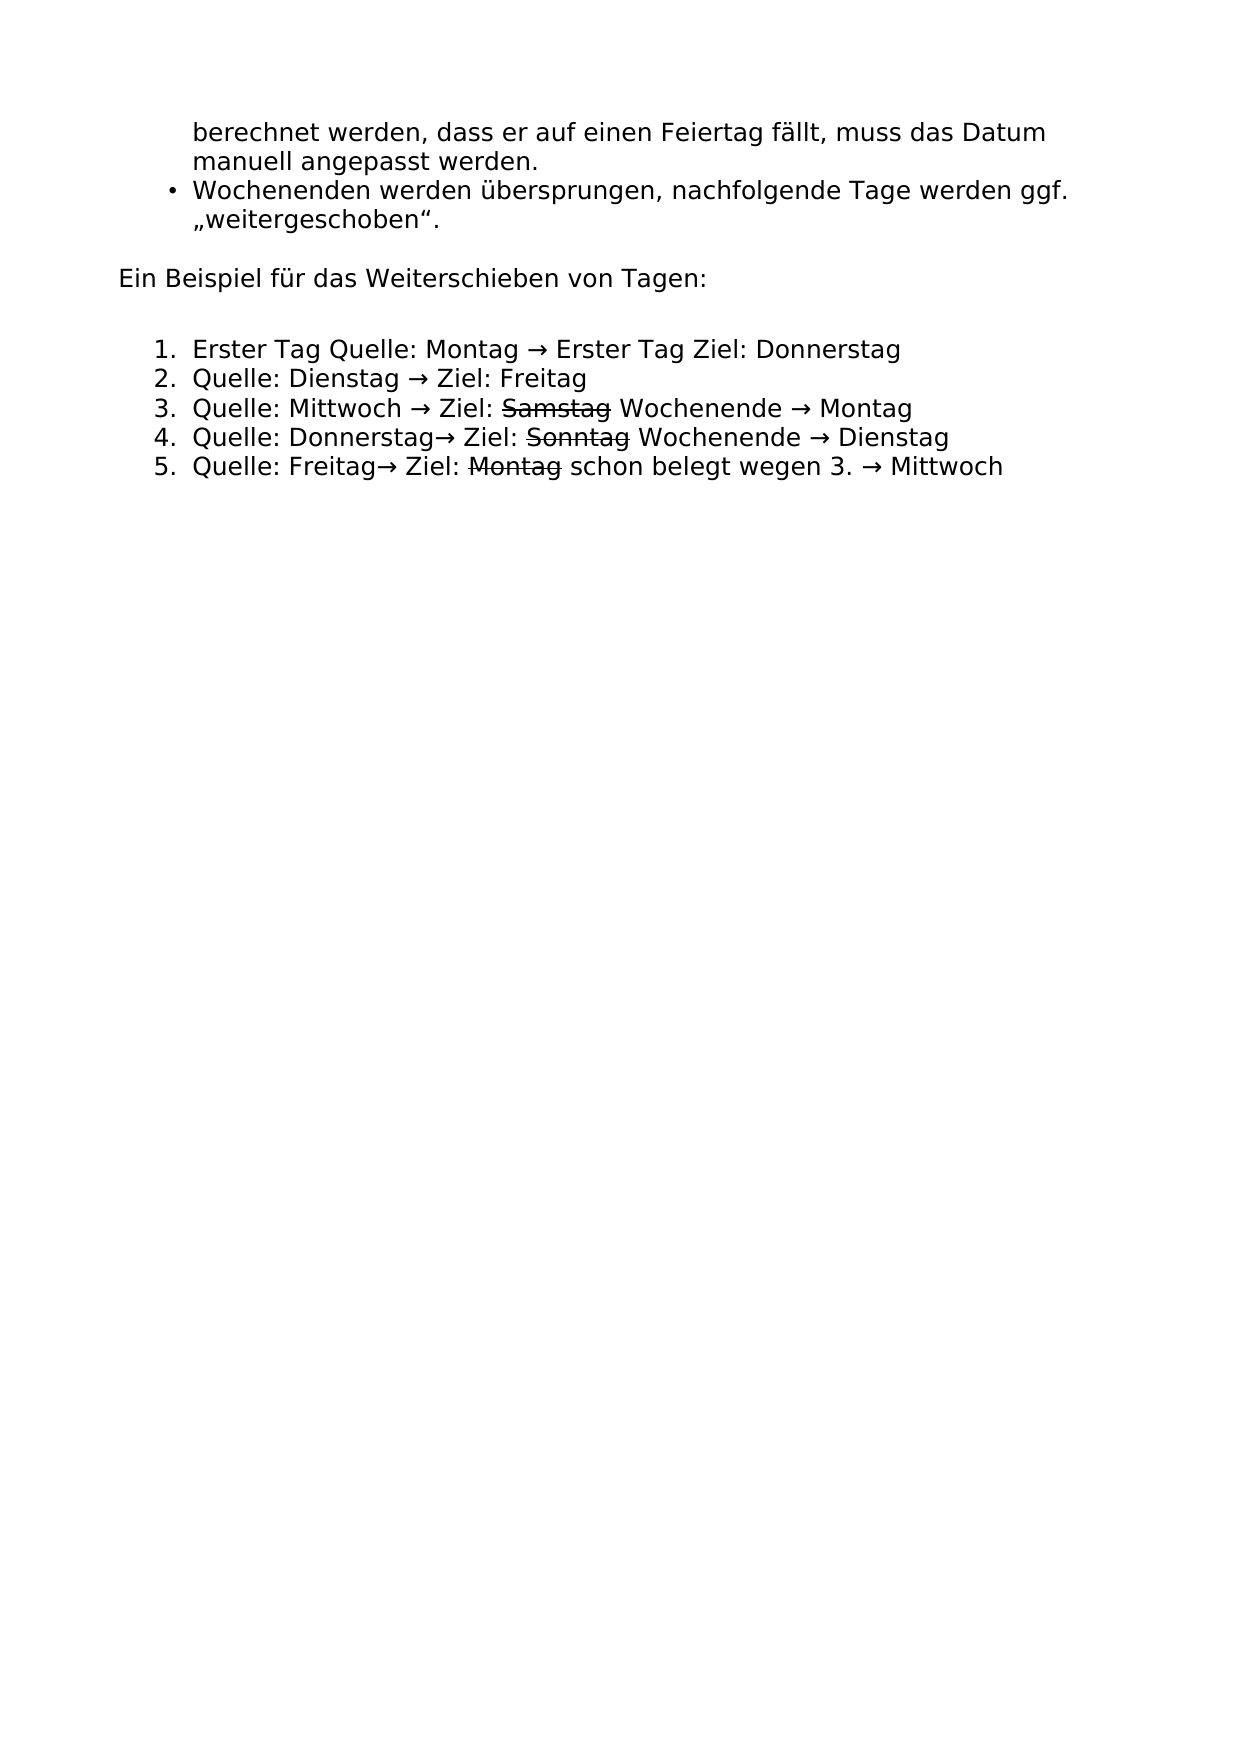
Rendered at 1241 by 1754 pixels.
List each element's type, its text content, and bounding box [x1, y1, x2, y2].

list Quelle: Freitag→ Ziel: Montag schon belegt wegen 3. → Mittwoch [177, 452, 1122, 481]
text Ein Beispiel für das Weiterschieben von Tagen: [118, 264, 1122, 293]
list Wochenenden werden übersprungen, nachfolgende Tage werden ggf. „weitergeschoben“. [177, 176, 1122, 235]
list berechnet werden, dass er auf einen Feiertag fällt, muss das Datum manuell angepasst werden. [177, 118, 1122, 176]
list Quelle: Mittwoch → Ziel: Samstag Wochenende → Montag [177, 394, 1122, 423]
list Quelle: Dienstag → Ziel: Freitag [177, 364, 1122, 394]
list Quelle: Donnerstag→ Ziel: Sonntag Wochenende → Dienstag [177, 423, 1122, 452]
list Erster Tag Quelle: Montag → Erster Tag Ziel: Donnerstag [177, 335, 1122, 364]
